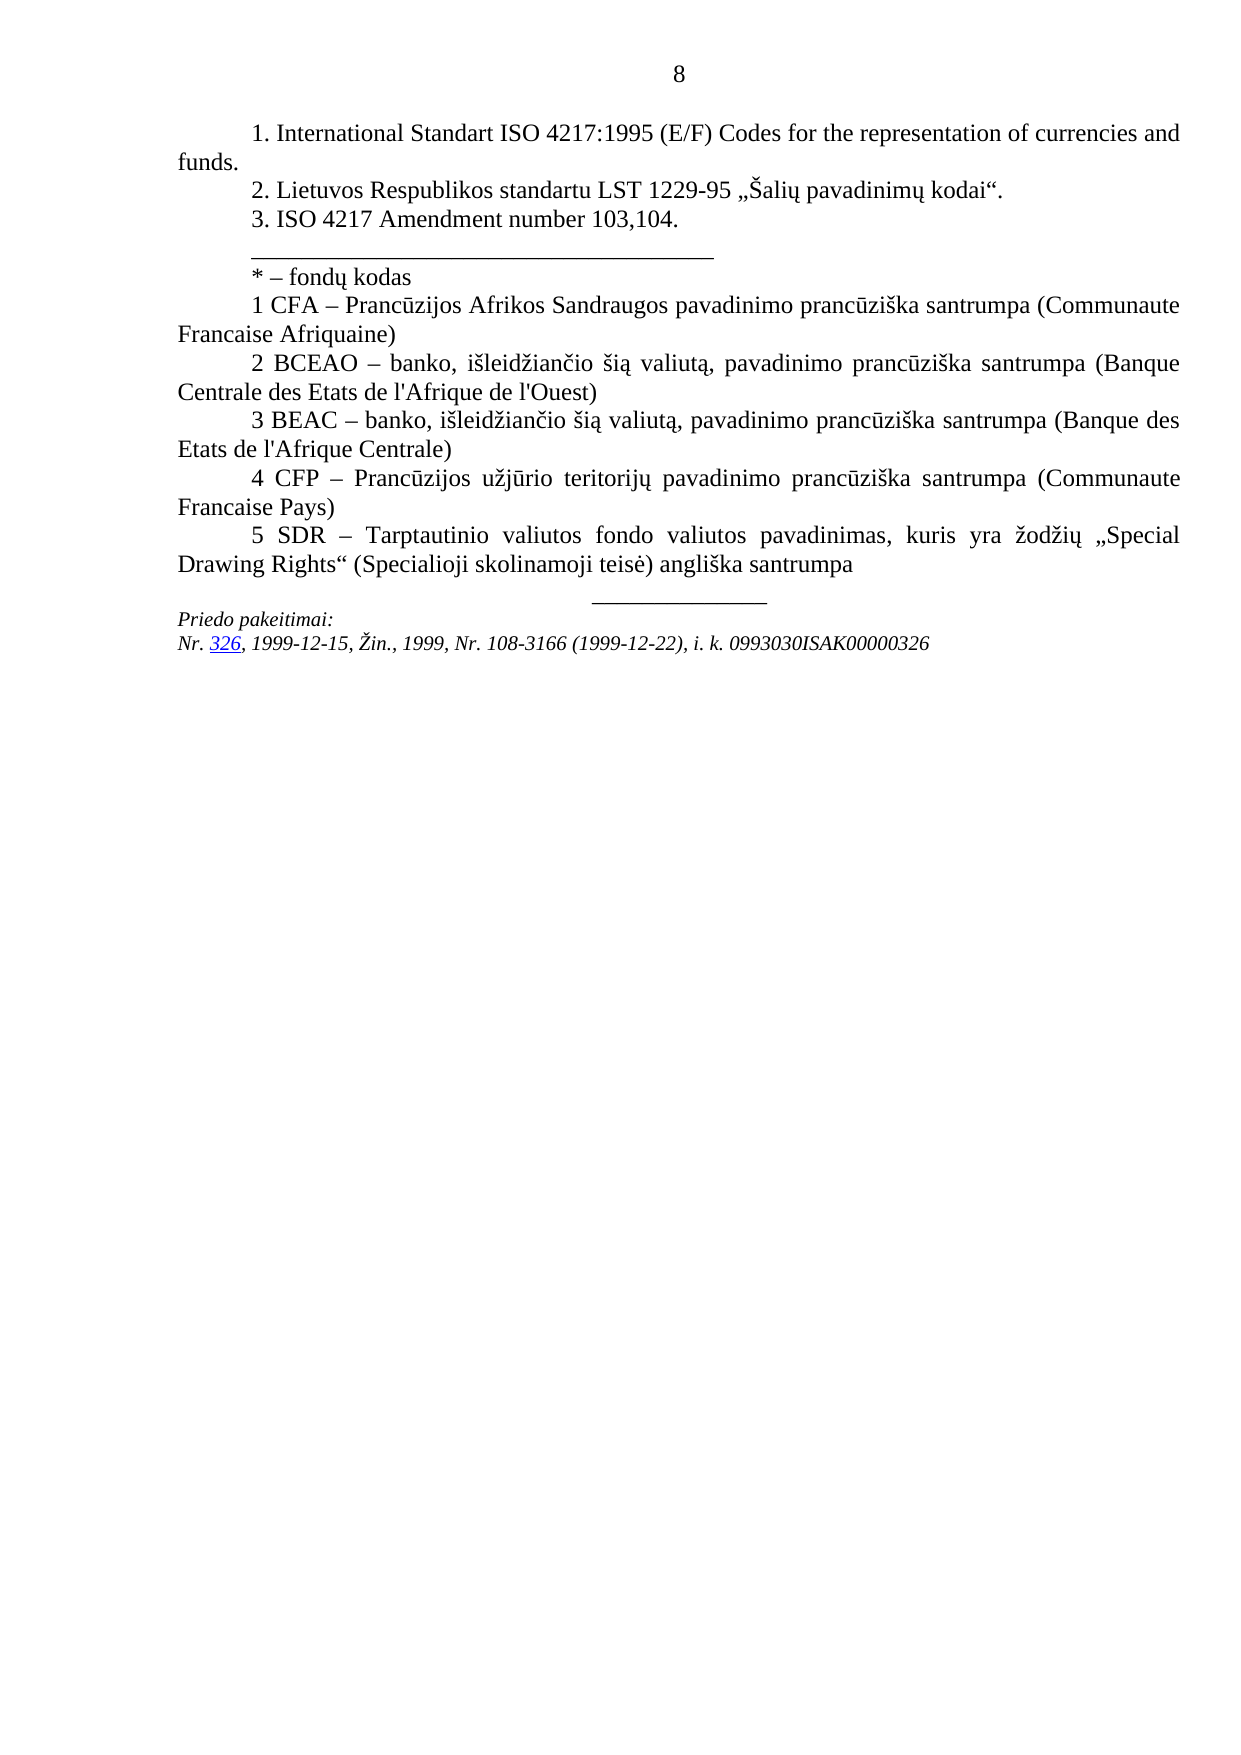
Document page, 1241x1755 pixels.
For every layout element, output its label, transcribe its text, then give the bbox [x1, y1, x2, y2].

text Priedo pakeitimai: [177, 607, 1181, 631]
text Nr. 326, 1999-12-15, Žin., 1999, Nr. 108-3166 (1999-12-22), i. k. 0993030ISAK00000326 [177, 631, 1181, 655]
text ______________ [177, 578, 1181, 607]
text 2. Lietuvos Respublikos standartu LST 1229-95 „Šalių pavadinimų kodai“. [177, 176, 1181, 204]
text * – fondų kodas [177, 262, 1181, 291]
text 3. ISO 4217 Amendment number 103,104. [177, 204, 1181, 233]
text _____________________________________ [177, 233, 1181, 262]
text 1. International Standart ISO 4217:1995 (E/F) Codes for the representation of currencies and funds. [177, 118, 1181, 176]
text 2 BCEAO – banko, išleidžiančio šią valiutą, pavadinimo prancūziška santrumpa (Banque Centrale des Etats de l'Afrique de l'Ouest) [177, 348, 1181, 406]
text 1 CFA – Prancūzijos Afrikos Sandraugos pavadinimo prancūziška santrumpa (Communaute Francaise Afriquaine) [177, 291, 1181, 348]
text 3 BEAC – banko, išleidžiančio šią valiutą, pavadinimo prancūziška santrumpa (Banque des Etats de l'Afrique Centrale) [177, 406, 1181, 463]
text 4 CFP – Prancūzijos užjūrio teritorijų pavadinimo prancūziška santrumpa (Communaute Francaise Pays) [177, 463, 1181, 521]
text 5 SDR – Tarptautinio valiutos fondo valiutos pavadinimas, kuris yra žodžių „Special Drawing Rights“ (Specialioji skolinamoji teisė) angliška santrumpa [177, 521, 1181, 578]
